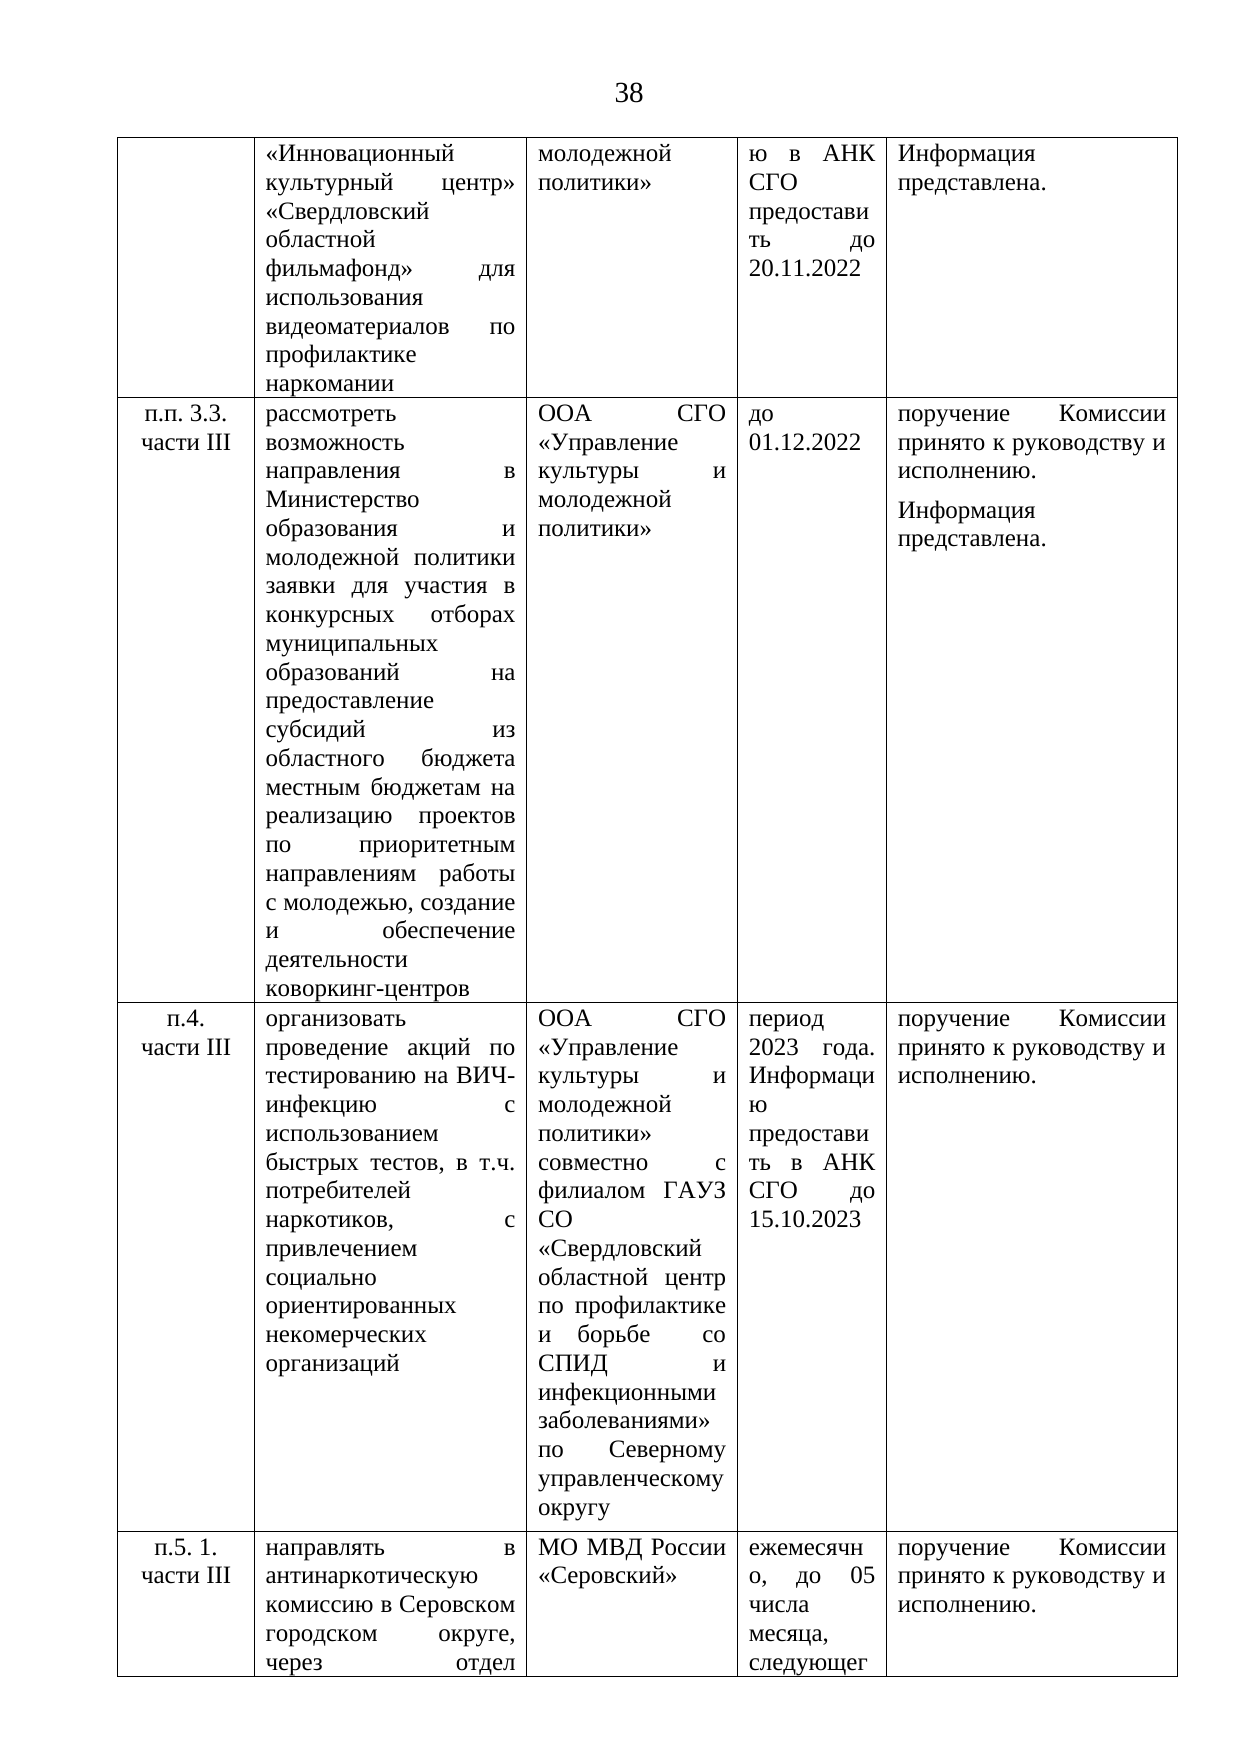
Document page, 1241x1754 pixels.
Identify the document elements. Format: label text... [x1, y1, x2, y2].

table_cell «Инновационный культурный центр» «Свердловский областной фильмафонд» для использования видеоматериалов по профилактике наркомании [255, 138, 526, 397]
table_cell рассмотреть возможность направления в Министерство образования и молодежной политики заявки для участия в конкурсных отборах муниципальных образований на предоставление субсидий из областного бюджета местным бюджетам на реализацию проектов по приоритетным направлениям работы с молодежью, создание и обеспечение деятельности коворкинг-центров [255, 398, 526, 1002]
table_cell [118, 138, 254, 397]
table_cell до 01.12.2022 [738, 398, 886, 1002]
table_cell период 2023 года. Информацию предоставить в АНК СГО до 15.10.2023 [738, 1003, 886, 1531]
table_cell ООА СГО «Управление культуры и молодежной политики» совместно с филиалом ГАУЗ СО «Свердловский областной центр по профилактике и борьбе со СПИД и инфекционными заболеваниями» по Северному управленческому округу [527, 1003, 737, 1531]
table_cell ежемесячно, до 05 числа месяца, следующег [738, 1532, 886, 1676]
table_cell Информация представлена. [887, 138, 1177, 397]
table_cell п.5. 1. части III [118, 1532, 254, 1676]
table_cell ю в АНК СГО предоставить до 20.11.2022 [738, 138, 886, 397]
table_cell поручение Комиссии принято к руководству и исполнению. [887, 1003, 1177, 1531]
table_cell поручение Комиссии принято к руководству и исполнению. [887, 1532, 1177, 1676]
table_cell ООА СГО «Управление культуры и молодежной политики» [527, 398, 737, 1002]
table_cell МО МВД России «Серовский» [527, 1532, 737, 1676]
table_cell организовать проведение акций по тестированию на ВИЧ-инфекцию с использованием быстрых тестов, в т.ч. потребителей наркотиков, с привлечением социально ориентированных некомерческих организаций [255, 1003, 526, 1531]
table_cell п.п. 3.3. части III [118, 398, 254, 1002]
table_cell поручение Комиссии принято к руководству и исполнению. Информация представлена. [887, 398, 1177, 1002]
table_cell направлять в антинаркотическую комиссию в Серовском городском округе, через отдел [255, 1532, 526, 1676]
table_cell п.4. части III [118, 1003, 254, 1531]
table_cell молодежной политики» [527, 138, 737, 397]
